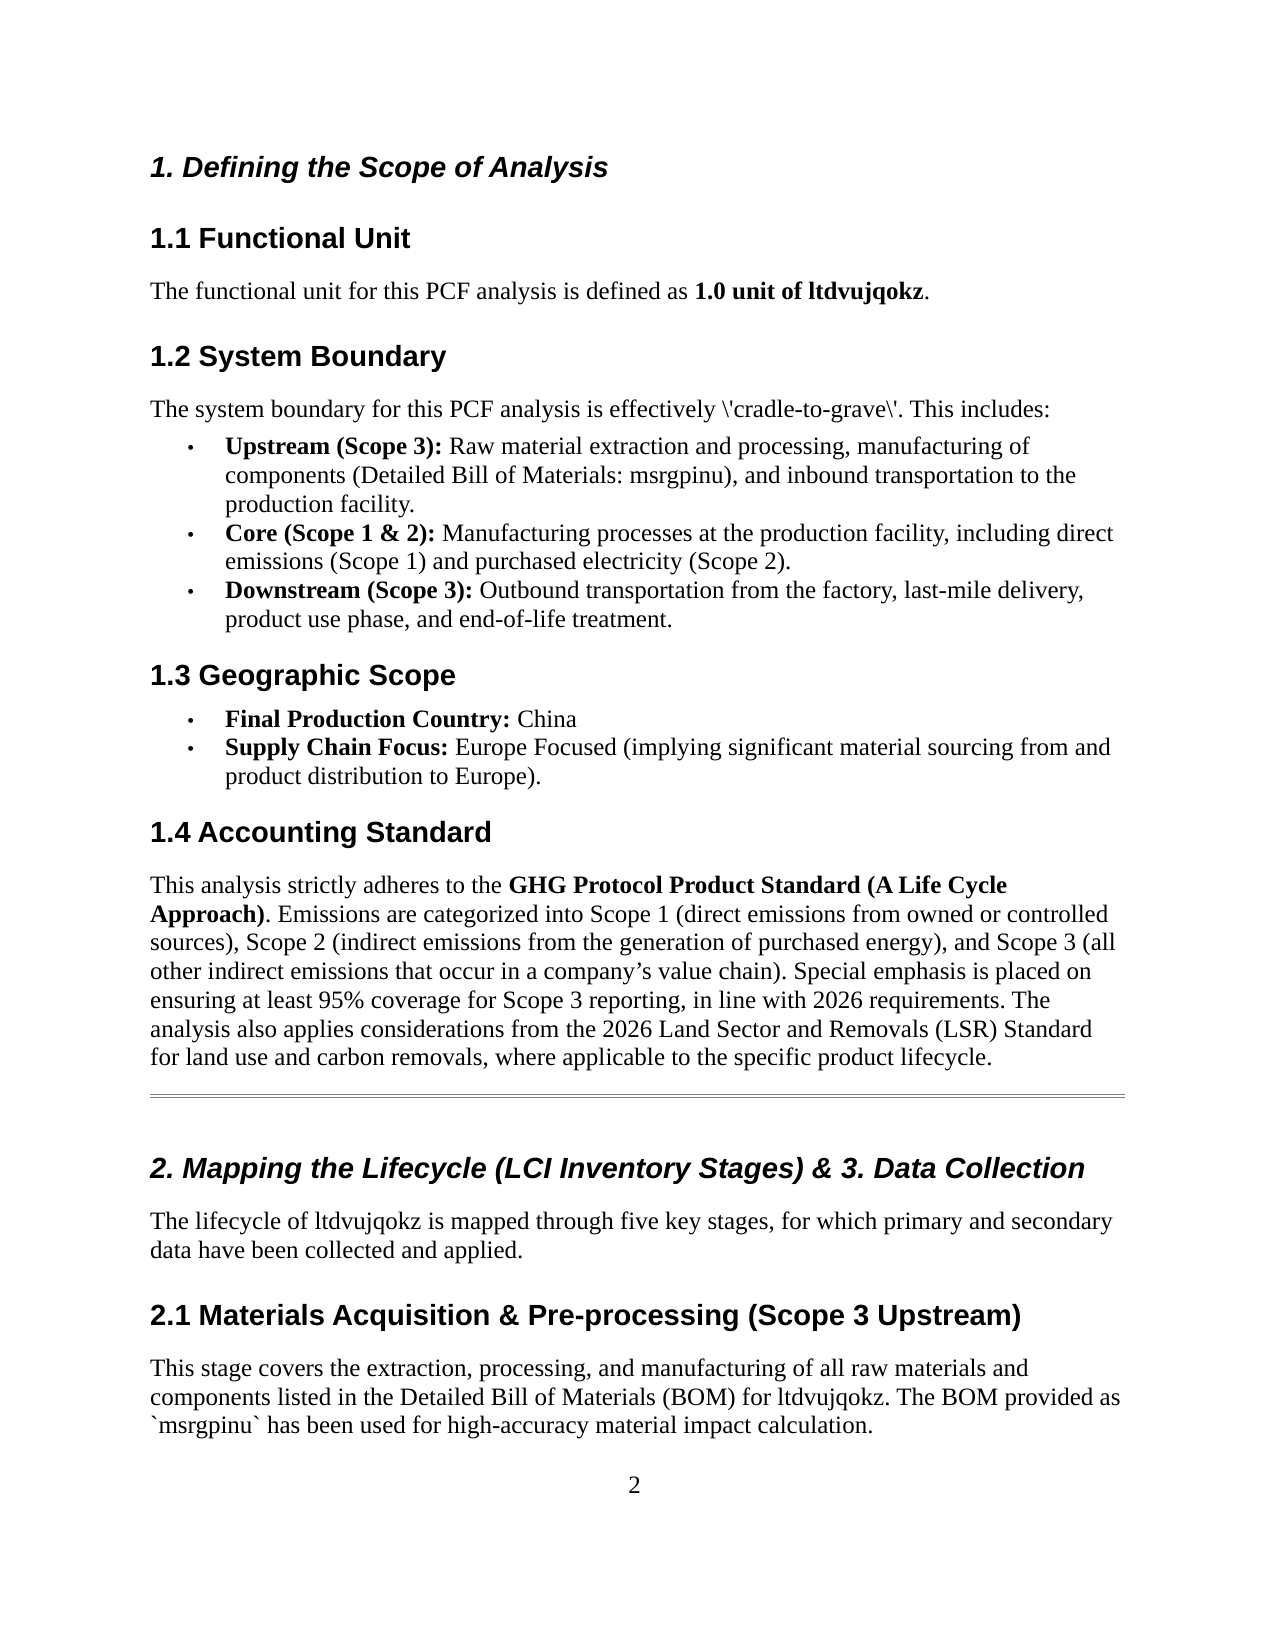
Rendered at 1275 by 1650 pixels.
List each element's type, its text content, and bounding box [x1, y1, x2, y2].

subtitle 1.3 Geographic Scope [150, 658, 1125, 691]
list Upstream (Scope 3): Raw material extraction and processing, manufacturing of components (Detailed Bill of Materials: msrgpinu), and inbound transportation to the production facility. [187, 431, 1125, 518]
text This analysis strictly adheres to the GHG Protocol Product Standard (A Life Cycle Approach). Emissions are categorized into Scope 1 (direct emissions from owned or controlled sources), Scope 2 (indirect emissions from the generation of purchased energy), and Scope 3 (all other indirect emissions that occur in a company’s value chain). Special emphasis is placed on ensuring at least 95% coverage for Scope 3 reporting, in line with 2026 requirements. The analysis also applies considerations from the 2026 Land Sector and Removals (LSR) Standard for land use and carbon removals, where applicable to the specific product lifecycle. [150, 870, 1125, 1071]
subtitle 1. Defining the Scope of Analysis [150, 150, 1125, 183]
text The lifecycle of ltdvujqokz is mapped through five key stages, for which primary and secondary data have been collected and applied. [150, 1206, 1125, 1264]
subtitle 2.1 Materials Acquisition & Pre-processing (Scope 3 Upstream) [150, 1298, 1125, 1331]
subtitle 1.1 Functional Unit [150, 221, 1125, 254]
subtitle 2. Mapping the Lifecycle (LCI Inventory Stages) & 3. Data Collection [150, 1151, 1125, 1185]
list Downstream (Scope 3): Outbound transportation from the factory, last-mile delivery, product use phase, and end-of-life treatment. [187, 575, 1125, 633]
text The functional unit for this PCF analysis is defined as 1.0 unit of ltdvujqokz. [150, 276, 1125, 305]
text The system boundary for this PCF analysis is effectively \'cradle-to-grave\'. This includes: [150, 394, 1125, 422]
subtitle 1.4 Accounting Standard [150, 815, 1125, 848]
list Core (Scope 1 & 2): Manufacturing processes at the production facility, including direct emissions (Scope 1) and purchased electricity (Scope 2). [187, 518, 1125, 575]
subtitle 1.2 System Boundary [150, 339, 1125, 372]
list Supply Chain Focus: Europe Focused (implying significant material sourcing from and product distribution to Europe). [187, 732, 1125, 790]
list Final Production Country: China [187, 704, 1125, 732]
text This stage covers the extraction, processing, and manufacturing of all raw materials and components listed in the Detailed Bill of Materials (BOM) for ltdvujqokz. The BOM provided as `msrgpinu` has been used for high-accuracy material impact calculation. [150, 1353, 1125, 1439]
